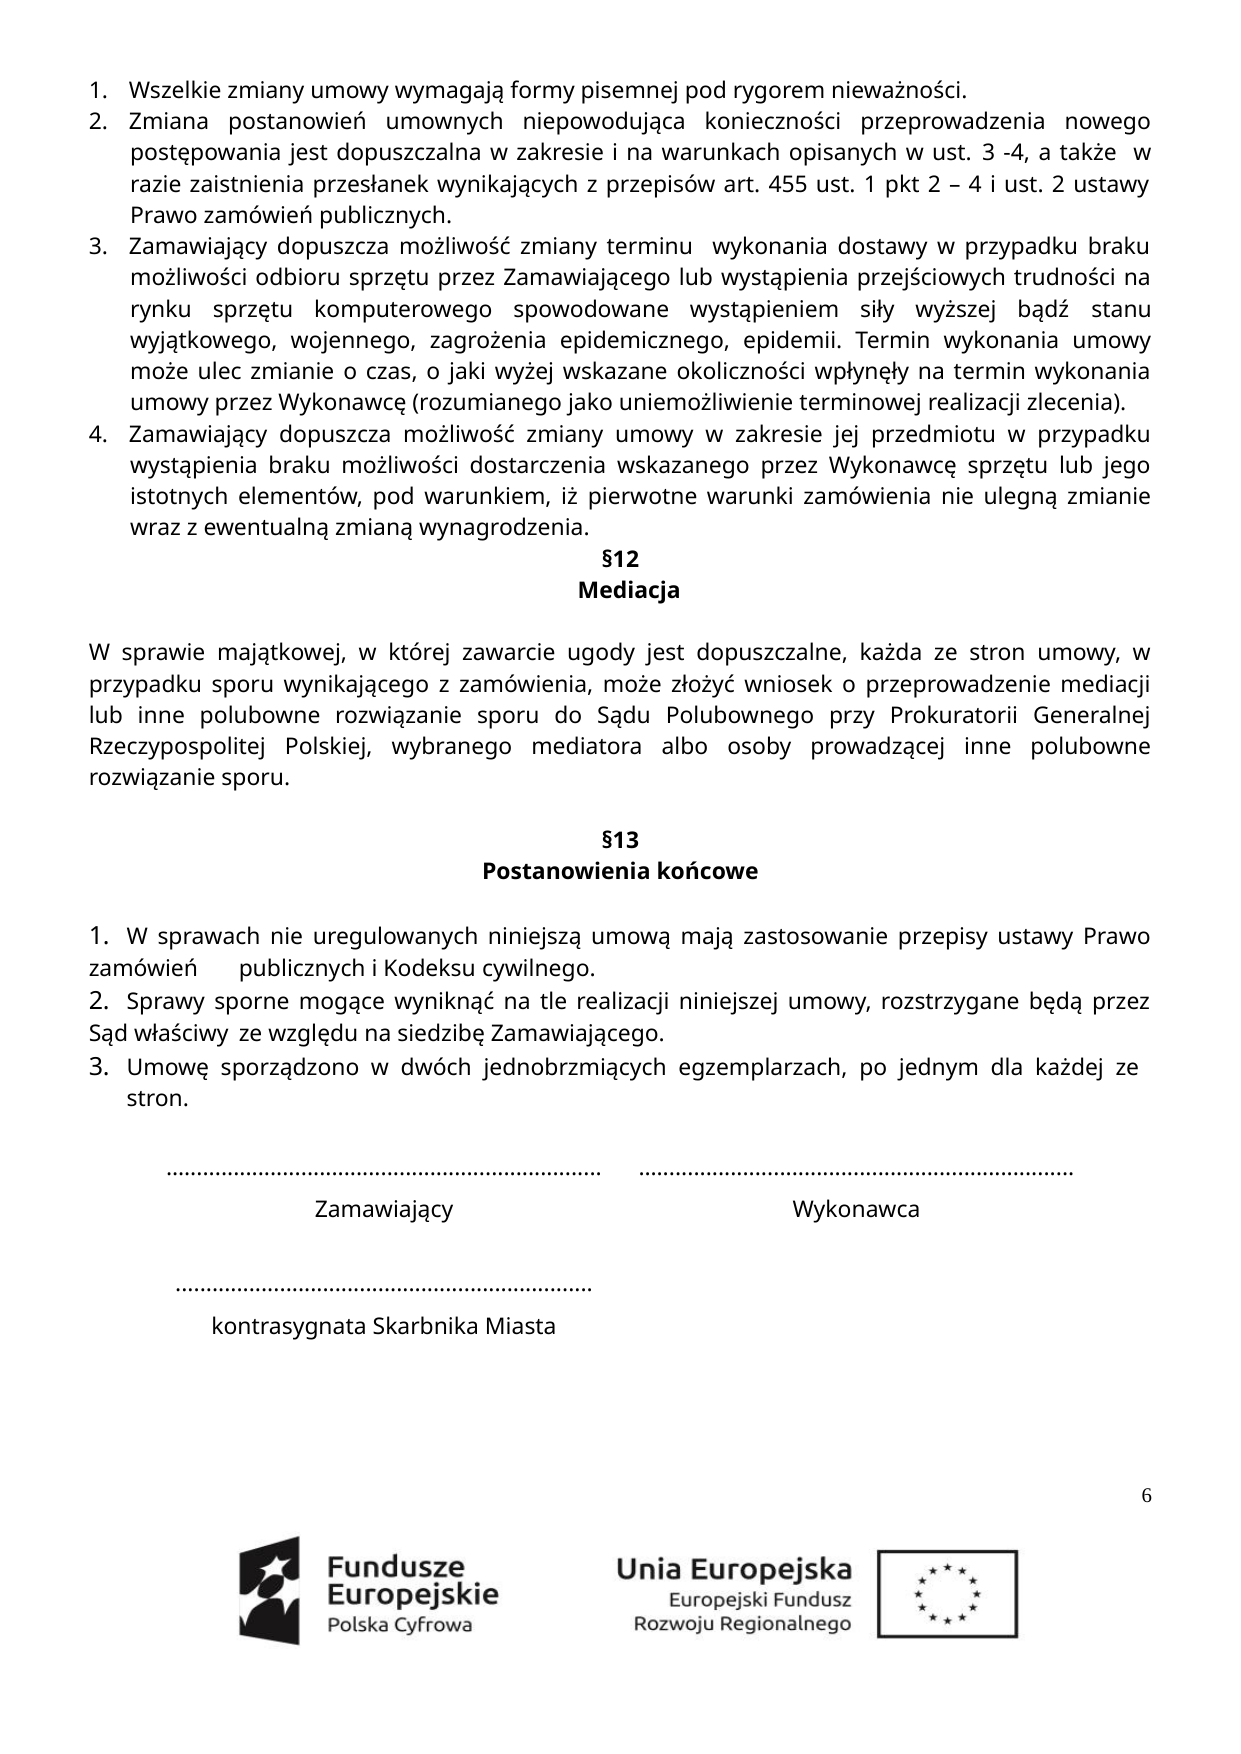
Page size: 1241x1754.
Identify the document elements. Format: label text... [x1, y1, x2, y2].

table_cell kontrasygnata Skarbnika Miasta [148, 1304, 620, 1347]
table_cell [620, 1304, 1092, 1347]
list Mediacja [83, 574, 1152, 605]
text §13 [88, 824, 1152, 855]
text Postanowienia końcowe [88, 855, 1152, 886]
list Wszelkie zmiany umowy wymagają formy pisemnej pod rygorem nieważności. [88, 74, 1152, 105]
list Zamawiający dopuszcza możliwość zmiany umowy w zakresie jej przedmiotu w przypadku wystąpienia braku możliwości dostarczenia wskazanego przez Wykonawcę sprzętu lub jego istotnych elementów, pod warunkiem, iż pierwotne warunki zamówienia nie ulegną zmianie wraz z ewentualną zmianą wynagrodzenia. [88, 417, 1152, 542]
list Zmiana postanowień umownych niepowodująca konieczności przeprowadzenia nowego postępowania jest dopuszczalna w zakresie i na warunkach opisanych w ust. 3 -4, a także w razie zaistnienia przesłanek wynikających z przepisów art. 455 ust. 1 pkt 2 – 4 i ust. 2 ustawy Prawo zamówień publicznych. [88, 105, 1152, 230]
list Zamawiający dopuszcza możliwość zmiany terminu wykonania dostawy w przypadku braku możliwości odbioru sprzętu przez Zamawiającego lub wystąpienia przejściowych trudności na rynku sprzętu komputerowego spowodowane wystąpieniem siły wyższej bądź stanu wyjątkowego, wojennego, zagrożenia epidemicznego, epidemii. Termin wykonania umowy może ulec zmianie o czas, o jaki wyżej wskazane okoliczności wpłynęły na termin wykonania umowy przez Wykonawcę (rozumianego jako uniemożliwienie terminowej realizacji zlecenia). [88, 230, 1152, 417]
table_header ….................................................................... [620, 1145, 1092, 1187]
list W sprawach nie uregulowanych niniejszą umową mają zastosowanie przepisy ustawy Prawo zamówień publicznych i Kodeksu cywilnego. [88, 917, 1152, 983]
table_header [620, 1261, 1092, 1304]
table_cell Wykonawca [620, 1188, 1092, 1230]
list Umowę sporządzono w dwóch jednobrzmiących egzemplarzach, po jednym dla każdej ze stron. [88, 1048, 1152, 1113]
text §12 [88, 542, 1152, 574]
table_cell Zamawiający [148, 1188, 620, 1230]
list Sprawy sporne mogące wyniknąć na tle realizacji niniejszej umowy, rozstrzygane będą przez Sąd właściwy ze względu na siedzibę Zamawiającego. [88, 983, 1152, 1048]
list W sprawie majątkowej, w której zawarcie ugody jest dopuszczalne, każda ze stron umowy, w przypadku sporu wynikającego z zamówienia, może złożyć wniosek o przeprowadzenie mediacji lub inne polubowne rozwiązanie sporu do Sądu Polubownego przy Prokuratorii Generalnej Rzeczypospolitej Polskiej, wybranego mediatora albo osoby prowadzącej inne polubowne rozwiązanie sporu. [88, 636, 1152, 792]
table_header ….................................................................... [148, 1145, 620, 1187]
table_header .................................................................... [148, 1261, 620, 1304]
